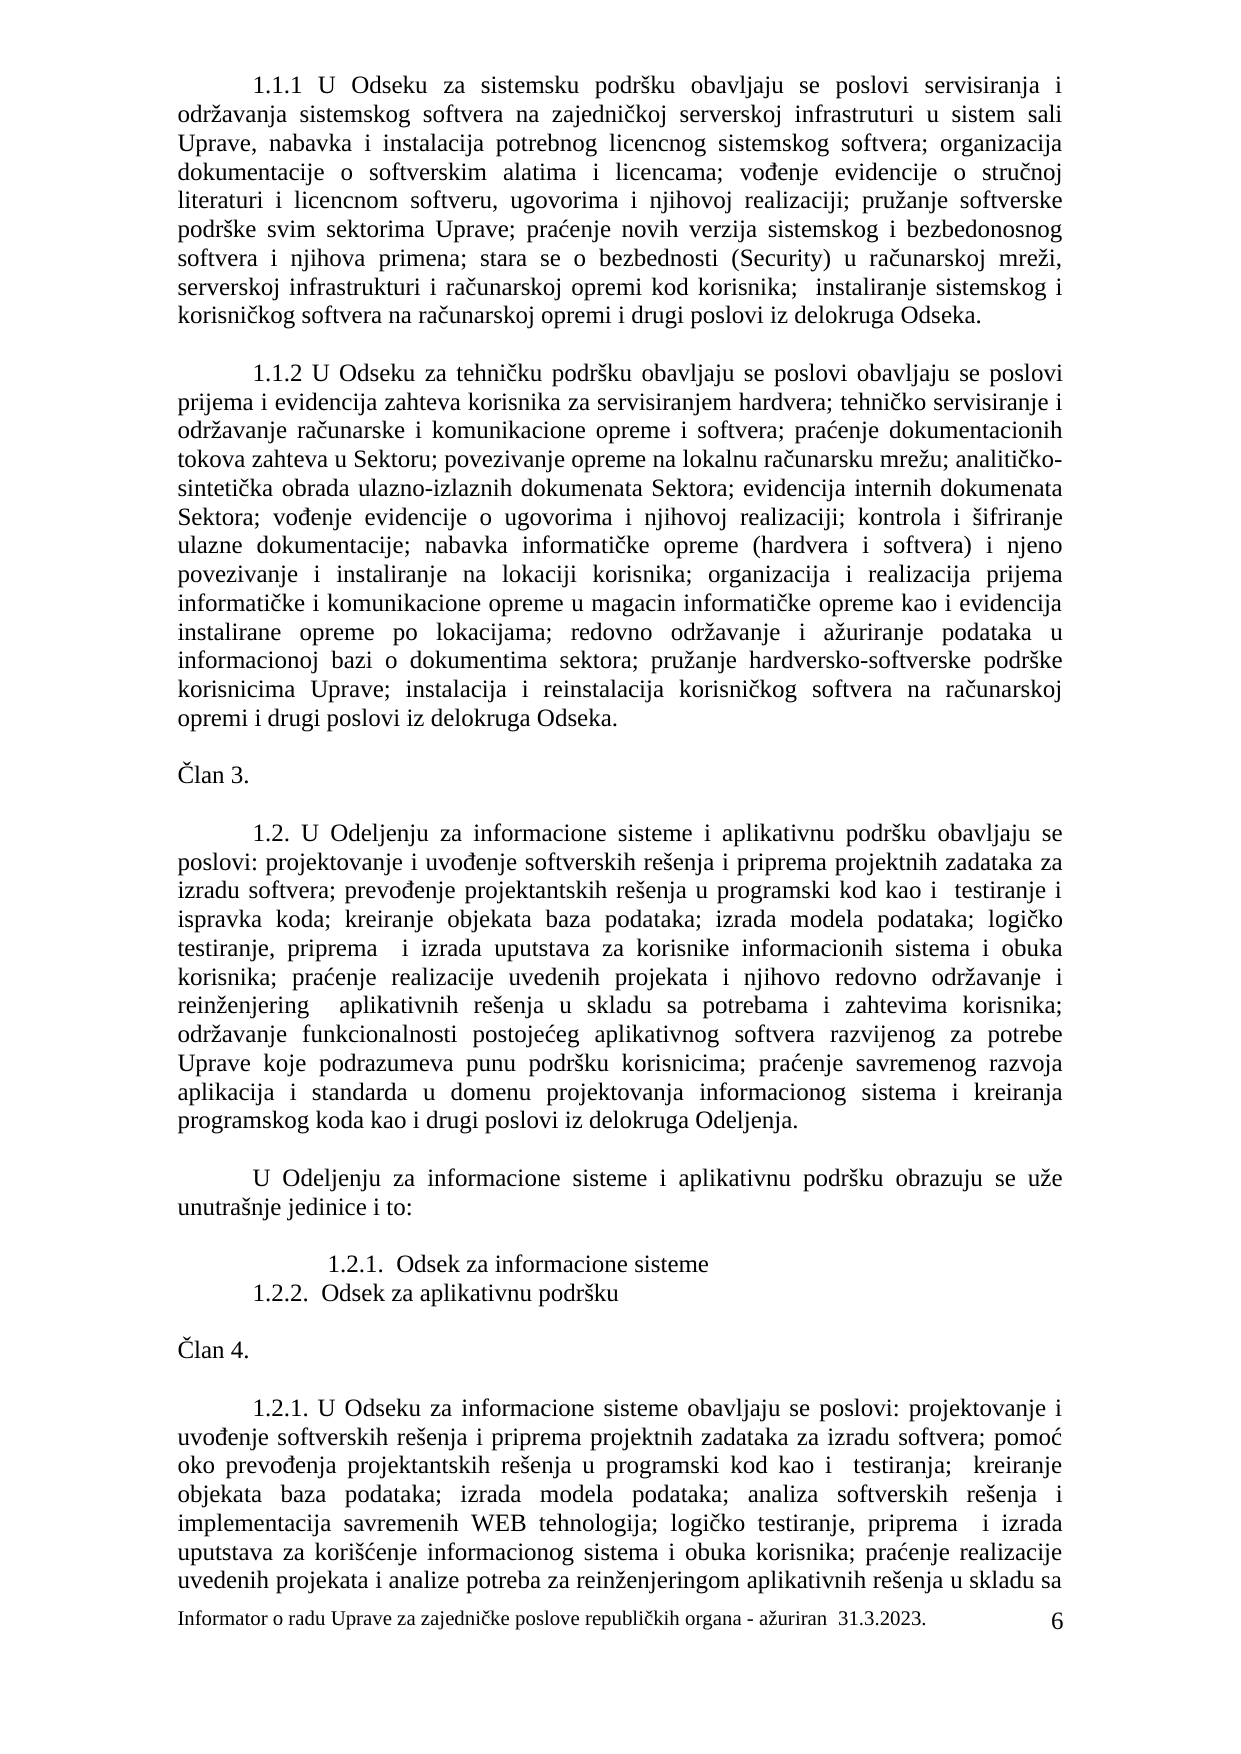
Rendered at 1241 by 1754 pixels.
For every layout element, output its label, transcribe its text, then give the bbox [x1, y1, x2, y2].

text Član 3. [177, 760, 1063, 789]
text 1.2.2. Odsek za aplikativnu podršku [177, 1278, 1063, 1307]
text 1.2. U Odeljenju za informacione sisteme i aplikativnu podršku obavljaju se poslovi: projektovanje i uvođenje softverskih rešenja i priprema projektnih zadataka za izradu softvera; prevođenje projektantskih rešenja u programski kod kao i testiranje i ispravka koda; kreiranje objekata baza podataka; izrada modela podataka; logičko testiranje, priprema i izrada uputstava za korisnike informacionih sistema i obuka korisnika; praćenje realizacije uvedenih projekata i njihovo redovno održavanje i reinženjering aplikativnih rešenja u skladu sa potrebama i zahtevima korisnika; održavanje funkcionalnosti postojećeg aplikativnog softvera razvijenog za potrebe Uprave koje podrazumeva punu podršku korisnicima; praćenje savremenog razvoja aplikacija i standarda u domenu projektovanja informacionog sistema i kreiranja programskog koda kao i drugi poslovi iz delokruga Odeljenja. [177, 818, 1063, 1134]
text U Odeljenju za informacione sisteme i aplikativnu podršku obrazuju se uže unutrašnje jedinice i to: [177, 1163, 1063, 1220]
text Član 4. [177, 1335, 1063, 1364]
text 1.1.1 U Odseku za sistemsku podršku obavljaju se poslovi servisiranja i održavanja sistemskog softvera na zajedničkoj serverskoj infrastruturi u sistem sali Uprave, nabavka i instalacija potrebnog licencnog sistemskog softvera; organizacija dokumentacije o softverskim alatima i licencama; vođenje evidencije o stručnoj literaturi i licencnom softveru, ugovorima i njihovoj realizaciji; pružanje softverske podrške svim sektorima Uprave; praćenje novih verzija sistemskog i bezbedonosnog softvera i njihova primena; stara se o bezbednosti (Security) u računarskoj mreži, serverskoj infrastrukturi i računarskoj opremi kod korisnika; instaliranje sistemskog i korisničkog softvera na računarskoj opremi i drugi poslovi iz delokruga Odseka. [177, 70, 1063, 329]
text 1.1.2 U Odseku za tehničku podršku obavljaju se poslovi obavljaju se poslovi prijema i evidencija zahteva korisnika za servisiranjem hardvera; tehničko servisiranje i održavanje računarske i komunikacione opreme i softvera; praćenje dokumentacionih tokova zahteva u Sektoru; povezivanje opreme na lokalnu računarsku mrežu; analitičko-sintetička obrada ulazno-izlaznih dokumenata Sektora; evidencija internih dokumenata Sektora; vođenje evidencije o ugovorima i njihovoj realizaciji; kontrola i šifriranje ulazne dokumentacije; nabavka informatičke opreme (hardvera i softvera) i njeno povezivanje i instaliranje na lokaciji korisnika; organizacija i realizacija prijema informatičke i komunikacione opreme u magacin informatičke opreme kao i evidencija instalirane opreme po lokacijama; redovno održavanje i ažuriranje podataka u informacionoj bazi o dokumentima sektora; pružanje hardversko-softverske podrške korisnicima Uprave; instalacija i reinstalacija korisničkog softvera na računarskoj opremi i drugi poslovi iz delokruga Odseka. [177, 358, 1063, 732]
text 1.2.1. Odsek za informacione sisteme [177, 1249, 1063, 1278]
text 1.2.1. U Odseku za informacione sisteme obavljaju se poslovi: projektovanje i uvođenje softverskih rešenja i priprema projektnih zadataka za izradu softvera; pomoć oko prevođenja projektantskih rešenja u programski kod kao i testiranja; kreiranje objekata baza podataka; izrada modela podataka; analiza softverskih rešenja i implementacija savremenih WEB tehnologija; logičko testiranje, priprema i izrada uputstava za korišćenje informacionog sistema i obuka korisnika; praćenje realizacije uvedenih projekata i analize potreba za reinženjeringom aplikativnih rešenja u skladu sa [177, 1393, 1063, 1594]
